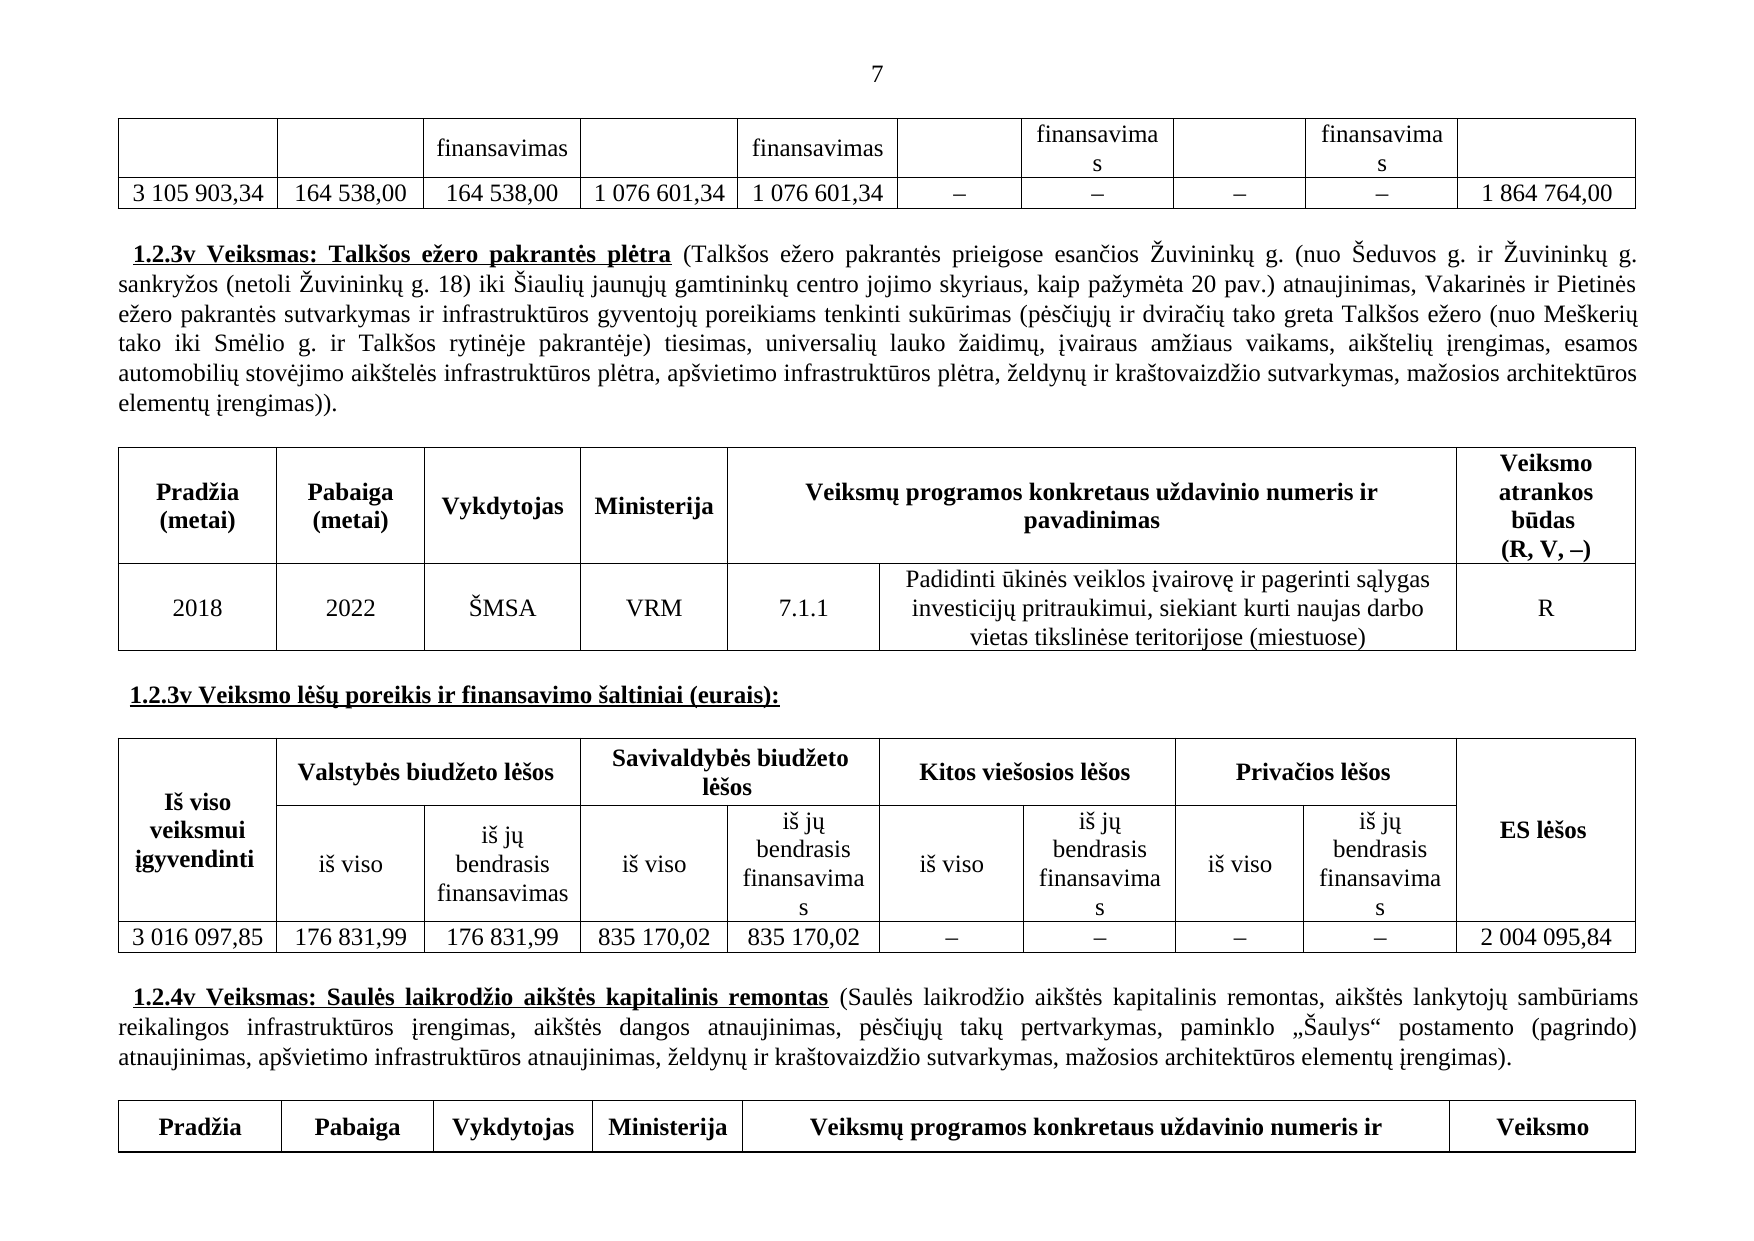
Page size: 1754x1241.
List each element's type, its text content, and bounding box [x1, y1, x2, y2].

table_cell 2022 [277, 564, 424, 650]
table_cell finansavimas [738, 119, 897, 177]
table_cell – [1306, 178, 1457, 208]
table_cell – [1024, 922, 1175, 952]
table_cell [119, 119, 277, 177]
table_header Ministerija [581, 448, 727, 563]
table_header Pabaiga (metai) [277, 448, 424, 563]
table_cell 835 170,02 [728, 922, 879, 952]
table_cell [278, 119, 423, 177]
table_cell ES lėšos [1457, 739, 1635, 921]
table_cell 164 538,00 [278, 178, 423, 208]
table_cell 164 538,00 [424, 178, 580, 208]
table_header Vykdytojas [425, 448, 580, 563]
table_cell Valstybės biudžeto lėšos [277, 739, 580, 805]
table_cell 176 831,99 [277, 922, 424, 952]
table_cell – [898, 178, 1021, 208]
table_header Pradžia [119, 1101, 281, 1151]
table_cell iš jų bendrasis finansavimas [1304, 806, 1456, 921]
table_cell 2018 [119, 564, 276, 650]
table_cell Savivaldybės biudžeto lėšos [581, 739, 879, 805]
table_header Veiksmų programos konkretaus uždavinio numeris ir pavadinimas [728, 448, 1456, 563]
table_cell R [1457, 564, 1635, 650]
table_header Pabaiga [282, 1101, 433, 1151]
table_cell Privačios lėšos [1176, 739, 1456, 805]
table_cell 1 864 764,00 [1458, 178, 1635, 208]
table_cell iš viso [581, 806, 727, 921]
table_cell 1 076 601,34 [738, 178, 897, 208]
table_cell iš viso [1176, 806, 1303, 921]
table_cell – [1174, 178, 1305, 208]
table_cell iš jų bendrasis finansavimas [728, 806, 879, 921]
table_cell 176 831,99 [425, 922, 580, 952]
table_cell – [880, 922, 1023, 952]
table_cell [581, 119, 737, 177]
table_cell [1174, 119, 1305, 177]
table_header Veiksmo [1450, 1101, 1635, 1151]
table_cell – [1176, 922, 1303, 952]
table_cell 1.2.3v Veiksmo lėšų poreikis ir finansavimo šaltiniai (eurais): [118, 651, 1636, 738]
table_cell 2 004 095,84 [1457, 922, 1635, 952]
table_cell 7.1.1 [728, 564, 879, 650]
table_cell iš jų bendrasis finansavimas [1024, 806, 1175, 921]
table_cell 3 016 097,85 [119, 922, 276, 952]
table_cell Padidinti ūkinės veiklos įvairovę ir pagerinti sąlygas investicijų pritraukimui, siekiant kurti naujas darbo vietas tikslinėse teritorijose (miestuose) [880, 564, 1456, 650]
table_header Pradžia (metai) [119, 448, 276, 563]
table_cell iš jų bendrasis finansavimas [425, 806, 580, 921]
table_cell [1458, 119, 1635, 177]
table_cell finansavimas [424, 119, 580, 177]
table_header Ministerija [593, 1101, 742, 1151]
table_header Veiksmo atrankos būdas (R, V, –) [1457, 448, 1635, 563]
table_cell iš viso [277, 806, 424, 921]
text 1.2.4v Veiksmas: Saulės laikrodžio aikštės kapitalinis remontas (Saulės laikrodžio aikštės kapitalinis remontas, aikštės lankytojų sambūriams reikalingos infrastruktūros įrengimas, aikštės dangos atnaujinimas, pėsčiųjų takų pertvarkymas, paminklo „Šaulys“ postamento (pagrindo) atnaujinimas, apšvietimo infrastruktūros atnaujinimas, želdynų ir kraštovaizdžio sutvarkymas, mažosios architektūros elementų įrengimas). [118, 982, 1639, 1070]
table_header Vykdytojas [434, 1101, 592, 1151]
table_cell [898, 119, 1021, 177]
table_cell – [1022, 178, 1173, 208]
table_cell – [1304, 922, 1456, 952]
table_header Veiksmų programos konkretaus uždavinio numeris ir [743, 1101, 1449, 1151]
table_cell 1 076 601,34 [581, 178, 737, 208]
table_cell Iš viso veiksmui įgyvendinti [119, 739, 276, 921]
table_cell iš viso [880, 806, 1023, 921]
table_cell 3 105 903,34 [119, 178, 277, 208]
table_cell finansavimas [1306, 119, 1457, 177]
table_cell VRM [581, 564, 727, 650]
text 1.2.3v Veiksmas: Talkšos ežero pakrantės plėtra (Talkšos ežero pakrantės prieigose esančios Žuvininkų g. (nuo Šeduvos g. ir Žuvininkų g. sankryžos (netoli Žuvininkų g. 18) iki Šiaulių jaunųjų gamtininkų centro jojimo skyriaus, kaip pažymėta 20 pav.) atnaujinimas, Vakarinės ir Pietinės ežero pakrantės sutvarkymas ir infrastruktūros gyventojų poreikiams tenkinti sukūrimas (pėsčiųjų ir dviračių tako greta Talkšos ežero (nuo Meškerių tako iki Smėlio g. ir Talkšos rytinėje pakrantėje) tiesimas, universalių lauko žaidimų, įvairaus amžiaus vaikams, aikštelių įrengimas, esamos automobilių stovėjimo aikštelės infrastruktūros plėtra, apšvietimo infrastruktūros plėtra, želdynų ir kraštovaizdžio sutvarkymas, mažosios architektūros elementų įrengimas)). [118, 239, 1639, 417]
table_cell Kitos viešosios lėšos [880, 739, 1175, 805]
table_cell ŠMSA [425, 564, 580, 650]
table_cell finansavimas [1022, 119, 1173, 177]
table_cell 835 170,02 [581, 922, 727, 952]
